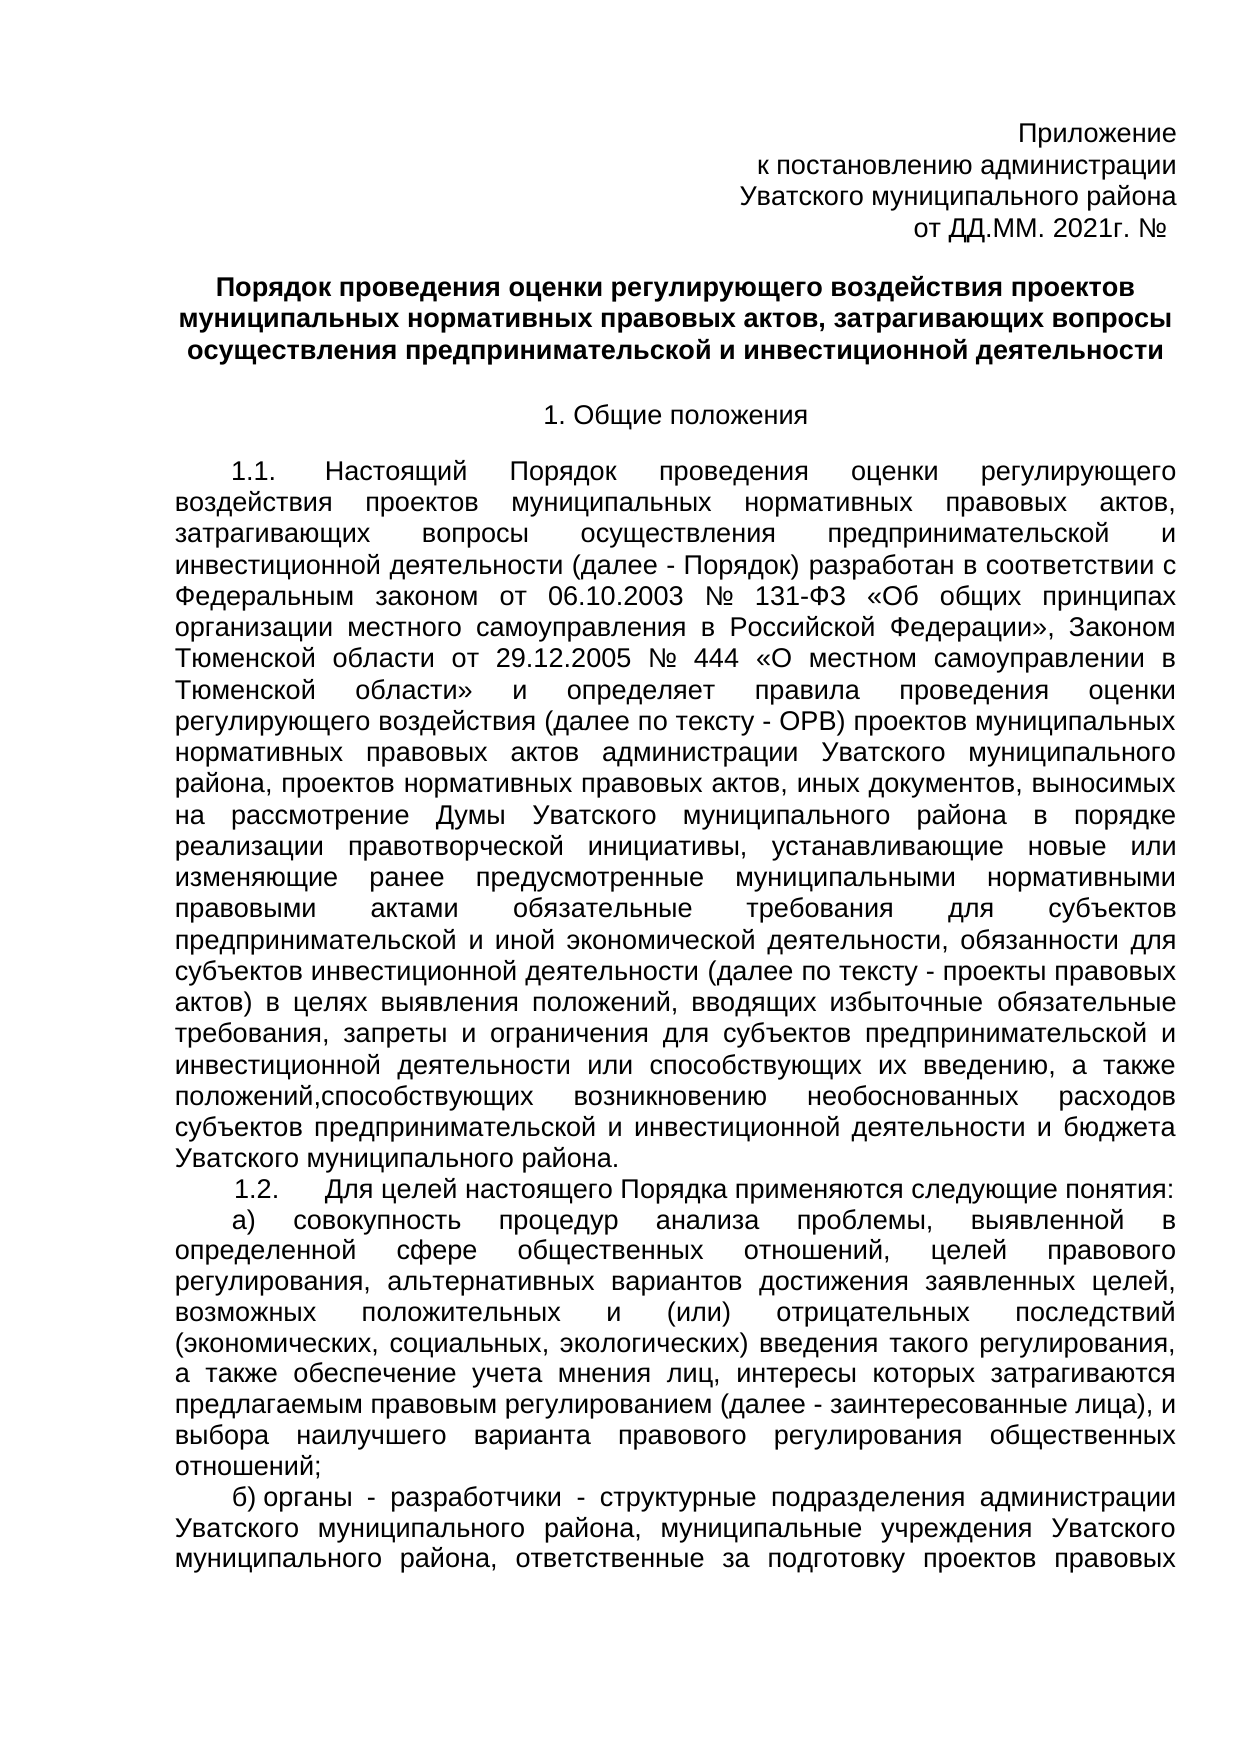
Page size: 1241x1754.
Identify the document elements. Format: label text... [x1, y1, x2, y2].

text а) совокупность процедур анализа проблемы, выявленной в определенной сфере общественных отношений, целей правового регулирования, альтернативных вариантов достижения заявленных целей, возможных положительных и (или) отрицательных последствий (экономических, социальных, экологических) введения такого регулирования, а также обеспечение учета мнения лиц, интересы которых затрагиваются предлагаемым правовым регулированием (далее - заинтересованные лица), и выбора наилучшего варианта правового регулирования общественных отношений; [174, 1204, 1177, 1481]
text Уватского муниципального района [534, 181, 1177, 212]
text от ДД.ММ. 2021г. № [174, 212, 1174, 244]
text Приложение [534, 118, 1177, 149]
text 1.2. Для целей настоящего Порядка применяются следующие понятия: [234, 1174, 1177, 1204]
text б) органы - разработчики - структурные подразделения администрации Уватского муниципального района, муниципальные учреждения Уватского муниципального района, ответственные за подготовку проектов правовых [174, 1482, 1177, 1574]
text 1. Общие положения [174, 399, 1177, 430]
text 1.1. Настоящий Порядок проведения оценки регулирующего воздействия проектов муниципальных нормативных правовых актов, затрагивающих вопросы осуществления предпринимательской и инвестиционной деятельности (далее - Порядок) разработан в соответствии с Федеральным законом от 06.10.2003 № 131-ФЗ «Об общих принципах организации местного самоуправления в Российской Федерации», Законом Тюменской области от 29.12.2005 № 444 «О местном самоуправлении в Тюменской области» и определяет правила проведения оценки регулирующего воздействия (далее по тексту - ОРВ) проектов муниципальных нормативных правовых актов администрации Уватского муниципального района, проектов нормативных правовых актов, иных документов, выносимых на рассмотрение Думы Уватского муниципального района в порядке реализации правотворческой инициативы, устанавливающие новые или изменяющие ранее предусмотренные муниципальными нормативными правовыми актами обязательные требования для субъектов предпринимательской и иной экономической деятельности, обязанности для субъектов инвестиционной деятельности (далее по тексту - проекты правовых актов) в целях выявления положений, вводящих избыточные обязательные требования, запреты и ограничения для субъектов предпринимательской и инвестиционной деятельности или способствующих их введению, а также положений,способствующих возникновению необоснованных расходов субъектов предпринимательской и инвестиционной деятельности и бюджета Уватского муниципального района. [174, 455, 1177, 1174]
text к постановлению администрации [534, 149, 1177, 181]
text Порядок проведения оценки регулирующего воздействия проектов муниципальных нормативных правовых актов, затрагивающих вопросы осуществления предпринимательской и инвестиционной деятельности [174, 271, 1177, 366]
